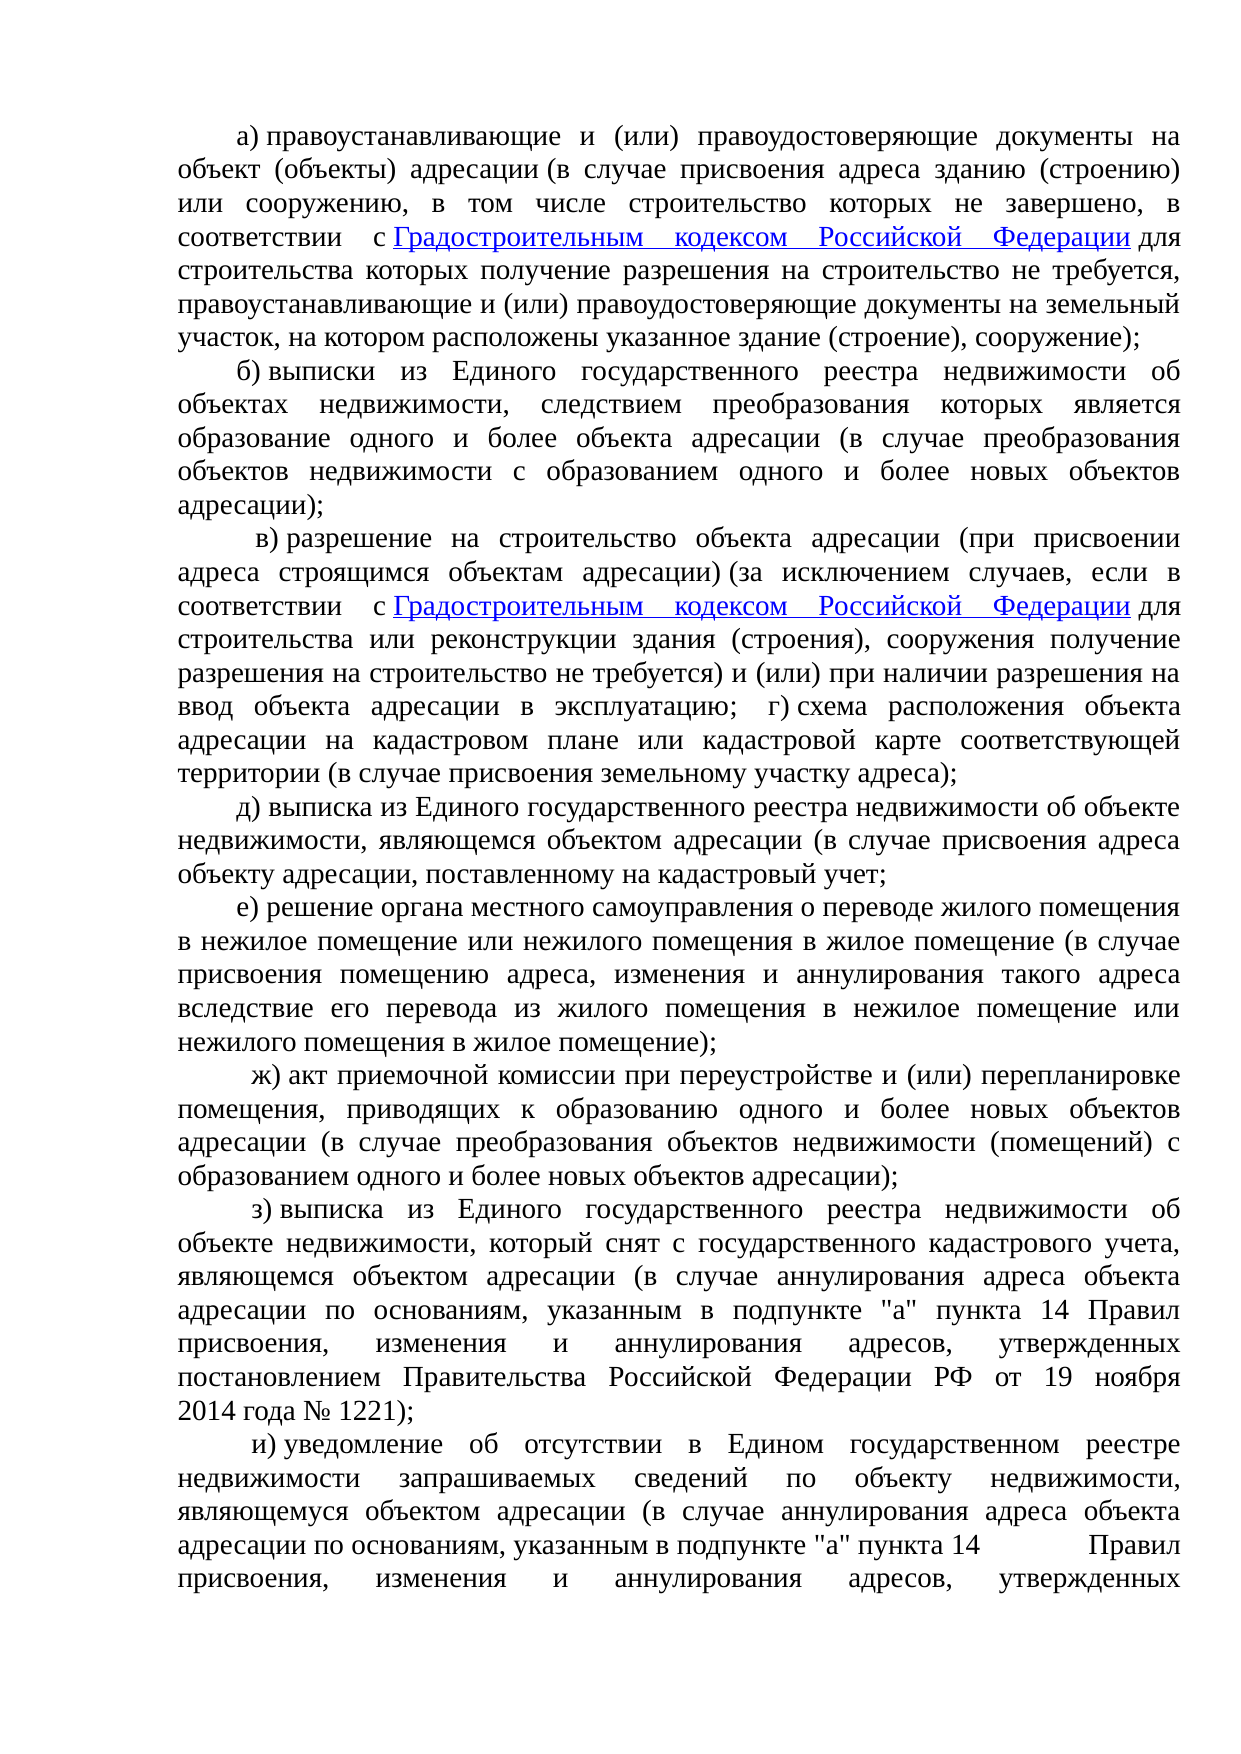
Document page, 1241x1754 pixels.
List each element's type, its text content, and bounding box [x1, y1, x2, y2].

text з) выписка из Единого государственного реестра недвижимости об объекте недвижимости, который снят с государственного кадастрового учета, являющемся объектом адресации (в случае аннулирования адреса объекта адресации по основаниям, указанным в подпункте "а" пункта 14 Правил присвоения, изменения и аннулирования адресов, утвержденных постановлением Правительства Российской Федерации РФ от 19 ноября 2014 года № 1221); [177, 1191, 1181, 1426]
text е) решение органа местного самоуправления о переводе жилого помещения в нежилое помещение или нежилого помещения в жилое помещение (в случае присвоения помещению адреса, изменения и аннулирования такого адреса вследствие его перевода из жилого помещения в нежилое помещение или нежилого помещения в жилое помещение); [177, 889, 1181, 1057]
subtitle а) правоустанавливающие и (или) правоудостоверяющие документы на объект (объекты) адресации (в случае присвоения адреса зданию (строению) или сооружению, в том числе строительство которых не завершено, в соответствии с Градостроительным кодексом Российской Федерации для строительства которых получение разрешения на строительство не требуется, правоустанавливающие и (или) правоудостоверяющие документы на земельный участок, на котором расположены указанное здание (строение), сооружение); [177, 118, 1181, 353]
text в) разрешение на строительство объекта адресации (при присвоении адреса строящимся объектам адресации) (за исключением случаев, если в соответствии с Градостроительным кодексом Российской Федерации для строительства или реконструкции здания (строения), сооружения получение разрешения на строительство не требуется) и (или) при наличии разрешения на ввод объекта адресации в эксплуатацию; г) схема расположения объекта адресации на кадастровом плане или кадастровой карте соответствующей территории (в случае присвоения земельному участку адреса); [177, 521, 1181, 789]
text и) уведомление об отсутствии в Едином государственном реестре недвижимости запрашиваемых сведений по объекту недвижимости, являющемуся объектом адресации (в случае аннулирования адреса объекта адресации по основаниям, указанным в подпункте "а" пункта 14 Правил присвоения, изменения и аннулирования адресов, утвержденных [177, 1426, 1181, 1594]
text ж) акт приемочной комиссии при переустройстве и (или) перепланировке помещения, приводящих к образованию одного и более новых объектов адресации (в случае преобразования объектов недвижимости (помещений) с образованием одного и более новых объектов адресации); [177, 1057, 1181, 1191]
text б) выписки из Единого государственного реестра недвижимости об объектах недвижимости, следствием преобразования которых является образование одного и более объекта адресации (в случае преобразования объектов недвижимости с образованием одного и более новых объектов адресации); [177, 353, 1181, 521]
text д) выписка из Единого государственного реестра недвижимости об объекте недвижимости, являющемся объектом адресации (в случае присвоения адреса объекту адресации, поставленному на кадастровый учет; [177, 789, 1181, 889]
